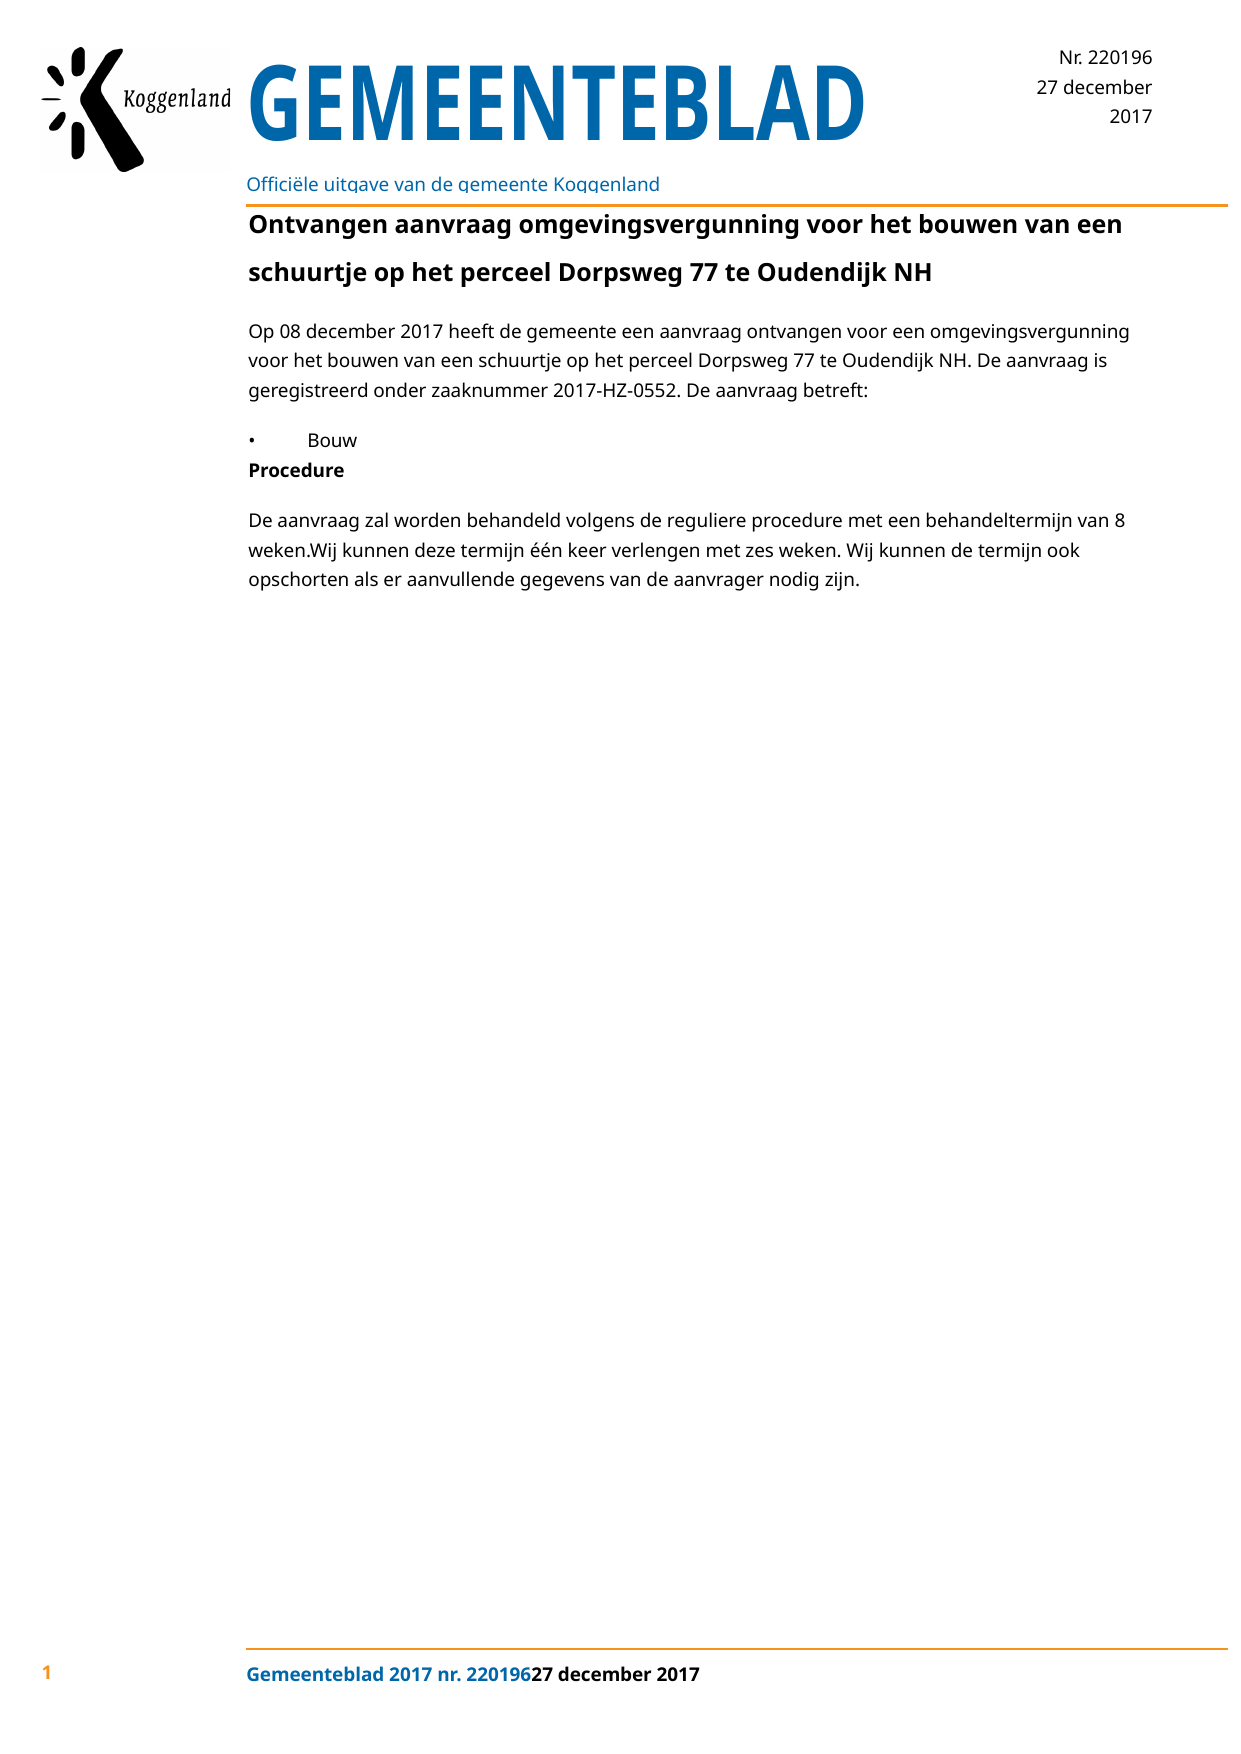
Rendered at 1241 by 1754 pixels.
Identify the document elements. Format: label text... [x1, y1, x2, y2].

text Op 08 december 2017 heeft de gemeente een aanvraag ontvangen voor een omgevingsvergunning voor het bouwen van een schuurtje op het perceel Dorpsweg 77 te Oudendijk NH. De aanvraag is geregistreerd onder zaaknummer 2017-HZ-0552. De aanvraag betreft: [248, 318, 1152, 403]
text Ontvangen aanvraag omgevingsvergunning voor het bouwen van een schuurtje op het perceel Dorpsweg 77 te Oudendijk NH [248, 207, 1152, 288]
picture [41, 47, 231, 172]
list Bouw [248, 427, 1152, 453]
text De aanvraag zal worden behandeld volgens de reguliere procedure met een behandeltermijn van 8 weken.Wij kunnen deze termijn één keer verlengen met zes weken. Wij kunnen de termijn ook opschorten als er aanvullende gegevens van de aanvrager nodig zijn. [248, 507, 1152, 592]
text Procedure [248, 457, 1152, 483]
